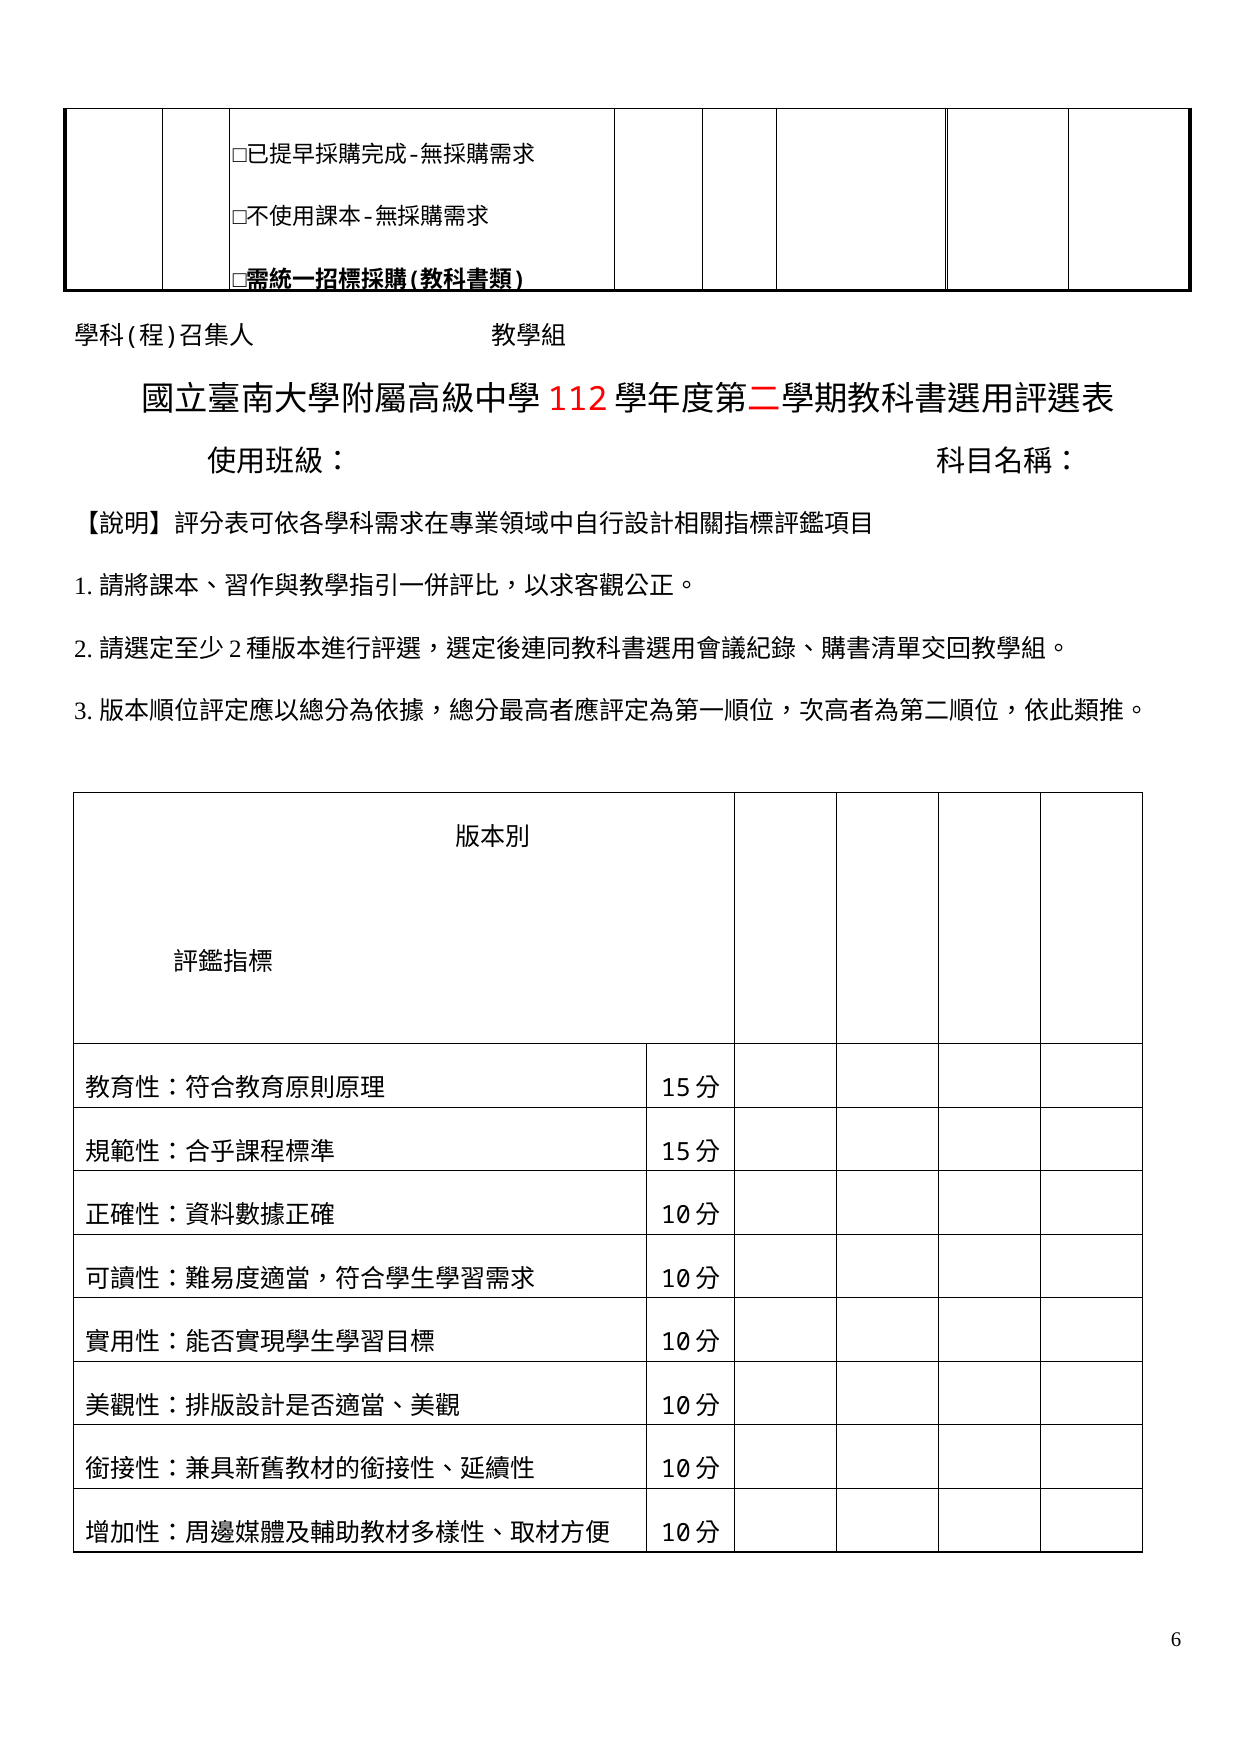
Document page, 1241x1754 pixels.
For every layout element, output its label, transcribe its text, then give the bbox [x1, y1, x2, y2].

table_cell [939, 1362, 1040, 1424]
table_cell [777, 109, 945, 289]
table_cell [735, 1171, 836, 1234]
table_cell 10分 [647, 1425, 734, 1488]
table_cell [837, 1362, 938, 1424]
table_cell 15分 [647, 1044, 734, 1107]
table_cell 規範性：合乎課程標準 [74, 1108, 646, 1170]
table_cell [735, 1425, 836, 1488]
table_cell [1041, 1044, 1142, 1107]
table_cell [1041, 1108, 1142, 1170]
table_cell [939, 1235, 1040, 1297]
table_cell [163, 109, 229, 289]
table_cell 增加性：周邊媒體及輔助教材多樣性、取材方便 [74, 1489, 646, 1551]
table_cell 10分 [647, 1235, 734, 1297]
table_cell [939, 1298, 1040, 1361]
table_cell [735, 1108, 836, 1170]
table_cell 10分 [647, 1489, 734, 1551]
table_cell 教育性：符合教育原則原理 [74, 1044, 646, 1107]
text 國立臺南大學附屬高級中學112學年度第二學期教科書選用評選表 [74, 354, 1181, 417]
table_cell [735, 1235, 836, 1297]
table_cell [735, 1298, 836, 1361]
text 1. 請將課本、習作與教學指引一併評比，以求客觀公正。 [74, 542, 1181, 604]
table_cell [939, 1044, 1040, 1107]
table_cell [735, 1489, 836, 1551]
table_cell [735, 1044, 836, 1107]
table_cell [939, 1171, 1040, 1234]
table_cell [1041, 1235, 1142, 1297]
table_cell 銜接性：兼具新舊教材的銜接性、延續性 [74, 1425, 646, 1488]
table_header [837, 793, 938, 1043]
table_cell 10分 [647, 1171, 734, 1234]
table_cell [837, 1171, 938, 1234]
table_cell 正確性：資料數據正確 [74, 1171, 646, 1234]
table_cell [837, 1044, 938, 1107]
table_cell 10分 [647, 1298, 734, 1361]
table_cell [837, 1425, 938, 1488]
table_cell [1069, 109, 1188, 289]
table_cell 15分 [647, 1108, 734, 1170]
table_cell [615, 109, 702, 289]
table_cell 美觀性：排版設計是否適當、美觀 [74, 1362, 646, 1424]
table_cell [1041, 1298, 1142, 1361]
text 學科(程)召集人 教學組 [74, 292, 1181, 354]
table_cell [1041, 1171, 1142, 1234]
table_cell [837, 1235, 938, 1297]
text 2. 請選定至少2種版本進行評選，選定後連同教科書選用會議紀錄、購書清單交回教學組。 [74, 604, 1181, 667]
table_cell [837, 1108, 938, 1170]
table_header [735, 793, 836, 1043]
table_cell [837, 1298, 938, 1361]
table_cell 可讀性：難易度適當，符合學生學習需求 [74, 1235, 646, 1297]
table_cell □已提早採購完成-無採購需求 □不使用課本-無採購需求 □需統一招標採購(教科書類) □委託教務處尋合適單位(如合作社、書商)購買(參考書、雜誌等) □其他_________________ [230, 109, 614, 289]
table_cell [703, 109, 776, 289]
table_header [939, 793, 1040, 1043]
text 使用班級： 科目名稱： [207, 417, 1181, 479]
text 3. 版本順位評定應以總分為依據，總分最高者應評定為第一順位，次高者為第二順位，依此類推。 [74, 667, 1181, 729]
table_cell 實用性：能否實現學生學習目標 [74, 1298, 646, 1361]
table_header 版本別 評鑑指標 [74, 793, 734, 1043]
table_cell [939, 1108, 1040, 1170]
table_cell [948, 109, 1068, 289]
table_cell [939, 1425, 1040, 1488]
table_header [1041, 793, 1142, 1043]
table_cell [1041, 1362, 1142, 1424]
table_cell [1041, 1425, 1142, 1488]
table_cell [735, 1362, 836, 1424]
text 【說明】評分表可依各學科需求在專業領域中自行設計相關指標評鑑項目 [74, 479, 1181, 542]
table_cell [837, 1489, 938, 1551]
table_cell [67, 109, 162, 289]
table_cell [939, 1489, 1040, 1551]
table_cell 10分 [647, 1362, 734, 1424]
table_cell [1041, 1489, 1142, 1551]
